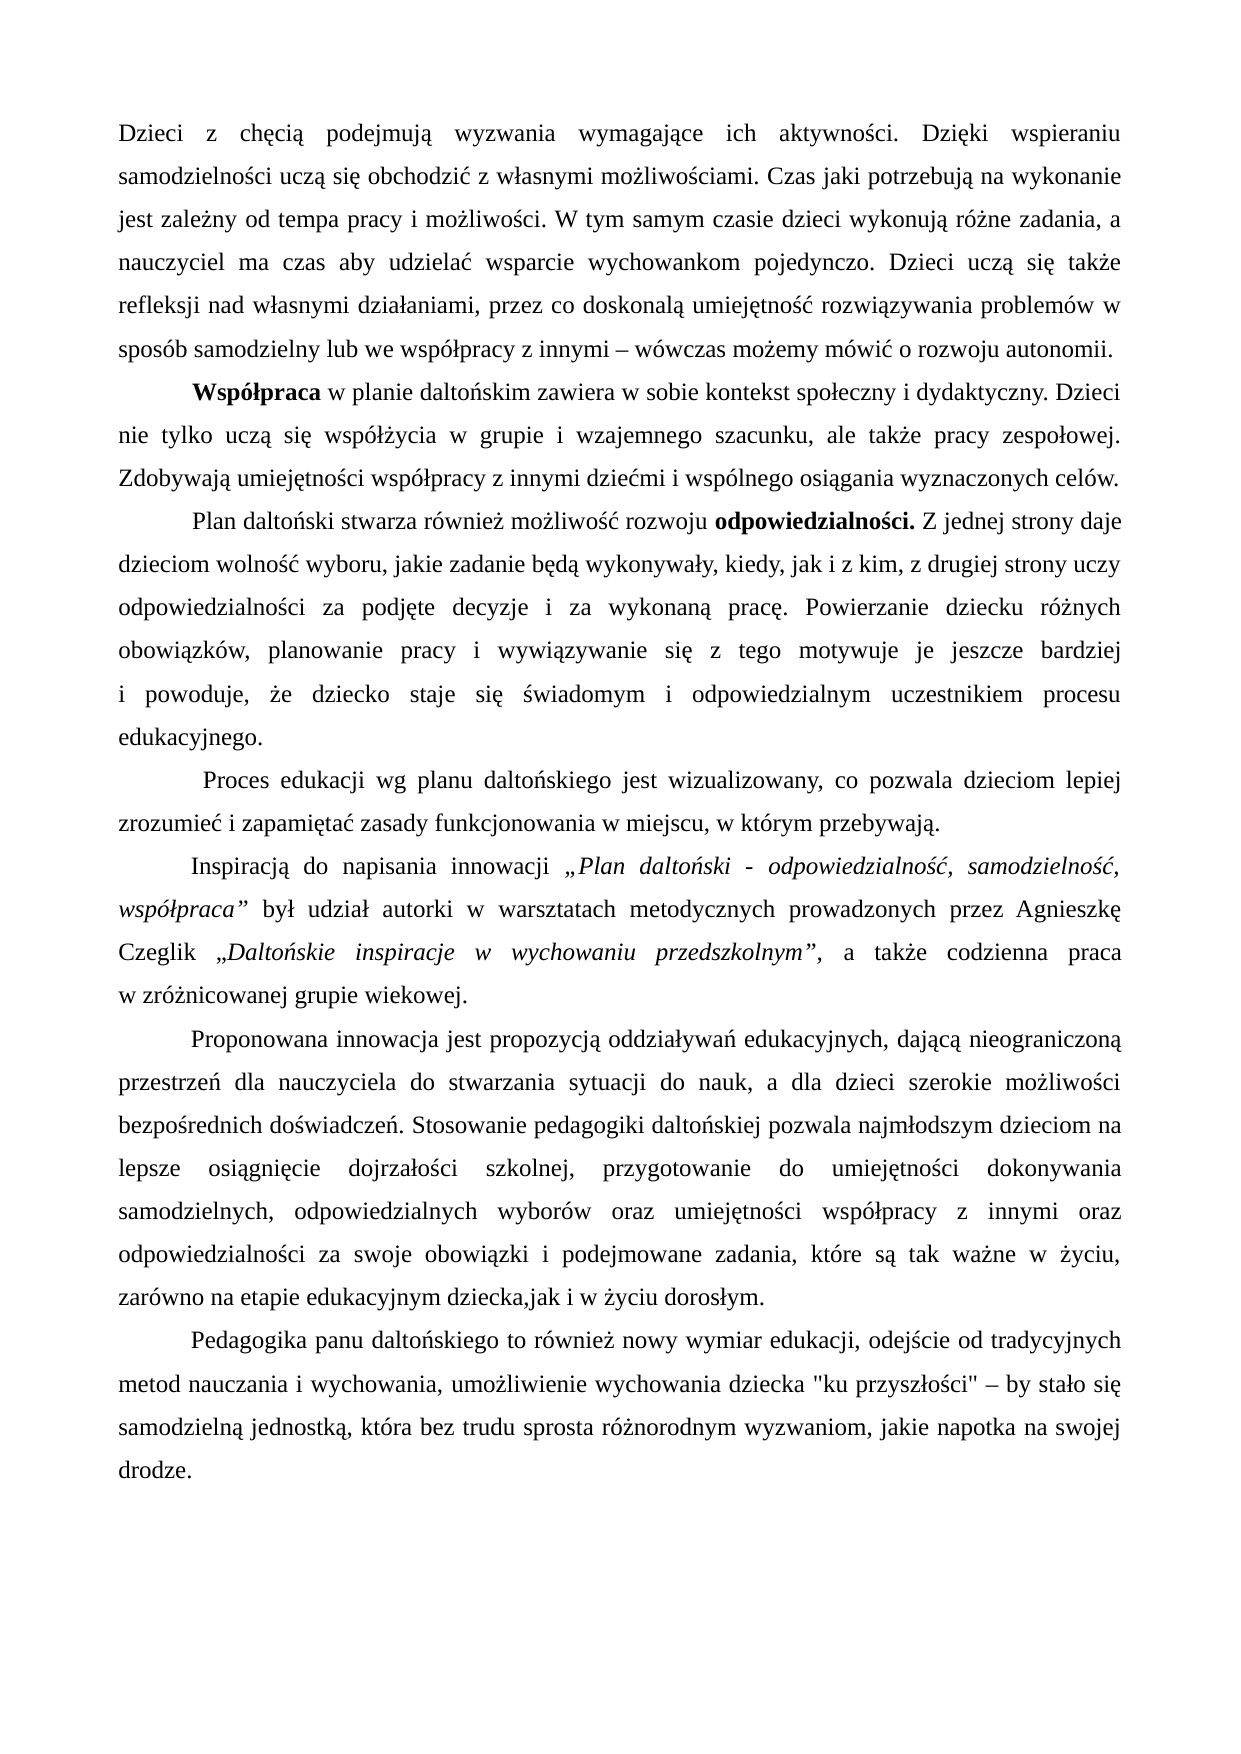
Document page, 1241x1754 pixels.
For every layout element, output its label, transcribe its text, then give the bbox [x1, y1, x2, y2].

text Pedagogika panu daltońskiego to również nowy wymiar edukacji, odejście od tradycyjnych metod nauczania i wychowania, umożliwienie wychowania dziecka "ku przyszłości" – by stało się samodzielną jednostką, która bez trudu sprosta różnorodnym wyzwaniom, jakie napotka na swojej drodze. [118, 1326, 1122, 1484]
text Inspiracją do napisania innowacji „Plan daltoński - odpowiedzialność, samodzielność, współpraca” był udział autorki w warsztatach metodycznych prowadzonych przez Agnieszkę Czeglik „Daltońskie inspiracje w wychowaniu przedszkolnym”, a także codzienna praca w zróżnicowanej grupie wiekowej. [118, 851, 1122, 1009]
text Współpraca w planie daltońskim zawiera w sobie kontekst społeczny i dydaktyczny. Dzieci nie tylko uczą się współżycia w grupie i wzajemnego szacunku, ale także pracy zespołowej. Zdobywają umiejętności współpracy z innymi dziećmi i wspólnego osiągania wyznaczonych celów. [118, 377, 1122, 492]
text Proponowana innowacja jest propozycją oddziaływań edukacyjnych, dającą nieograniczoną przestrzeń dla nauczyciela do stwarzania sytuacji do nauk, a dla dzieci szerokie możliwości bezpośrednich doświadczeń. Stosowanie pedagogiki daltońskiej pozwala najmłodszym dzieciom na lepsze osiągnięcie dojrzałości szkolnej, przygotowanie do umiejętności dokonywania samodzielnych, odpowiedzialnych wyborów oraz umiejętności współpracy z innymi oraz odpowiedzialności za swoje obowiązki i podejmowane zadania, które są tak ważne w życiu, zarówno na etapie edukacyjnym dziecka,jak i w życiu dorosłym. [118, 1024, 1122, 1311]
text Dzieci z chęcią podejmują wyzwania wymagające ich aktywności. Dzięki wspieraniu samodzielności uczą się obchodzić z własnymi możliwościami. Czas jaki potrzebują na wykonanie jest zależny od tempa pracy i możliwości. W tym samym czasie dzieci wykonują różne zadania, a nauczyciel ma czas aby udzielać wsparcie wychowankom pojedynczo. Dzieci uczą się także refleksji nad własnymi działaniami, przez co doskonalą umiejętność rozwiązywania problemów w sposób samodzielny lub we współpracy z innymi – wówczas możemy mówić o rozwoju autonomii. [118, 118, 1122, 362]
text Plan daltoński stwarza również możliwość rozwoju odpowiedzialności. Z jednej strony daje dzieciom wolność wyboru, jakie zadanie będą wykonywały, kiedy, jak i z kim, z drugiej strony uczy odpowiedzialności za podjęte decyzje i za wykonaną pracę. Powierzanie dziecku różnych obowiązków, planowanie pracy i wywiązywanie się z tego motywuje je jeszcze bardziej i powoduje, że dziecko staje się świadomym i odpowiedzialnym uczestnikiem procesu edukacyjnego. [118, 506, 1122, 751]
text Proces edukacji wg planu daltońskiego jest wizualizowany, co pozwala dzieciom lepiej zrozumieć i zapamiętać zasady funkcjonowania w miejscu, w którym przebywają. [118, 765, 1122, 837]
